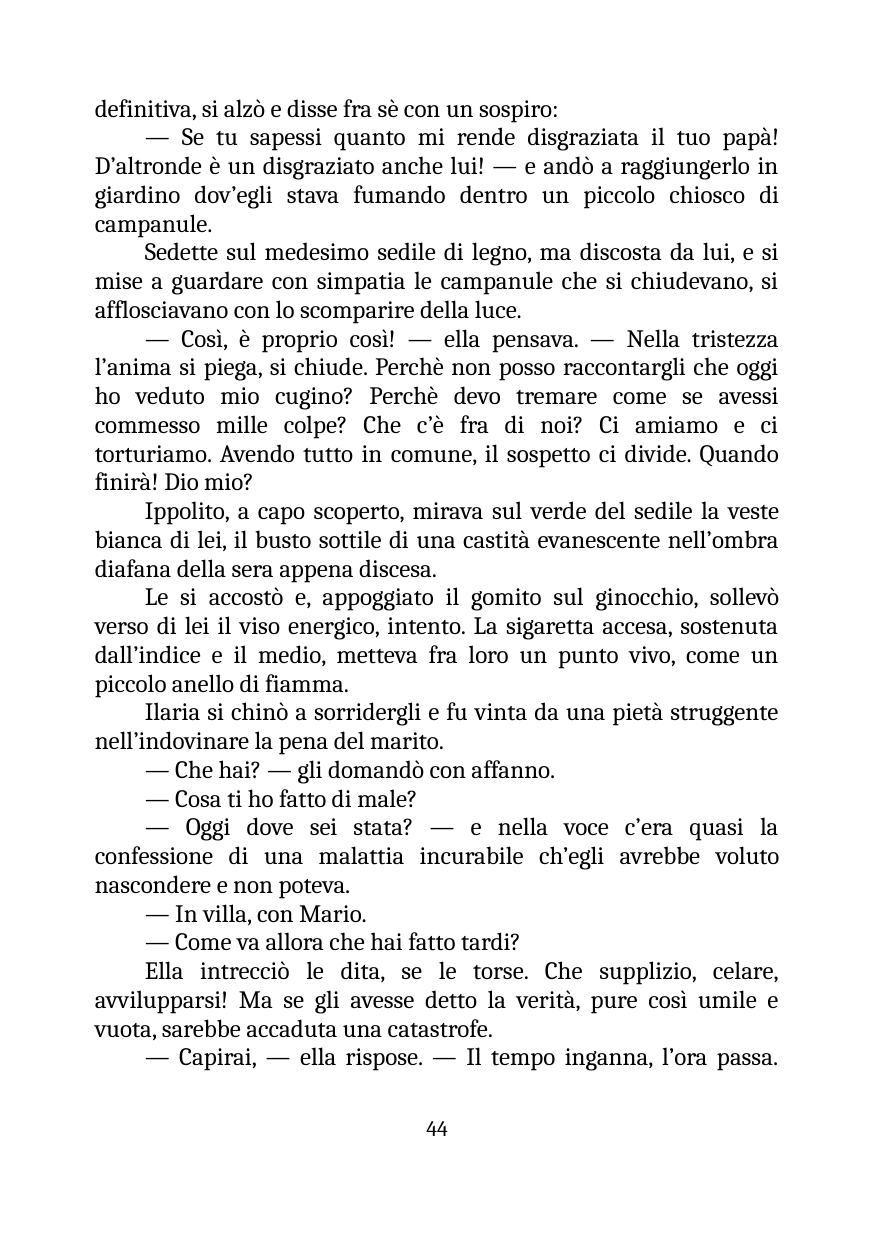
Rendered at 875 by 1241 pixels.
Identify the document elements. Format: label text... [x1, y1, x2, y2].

text — Cosa ti ho fatto di male? [94, 784, 779, 813]
text — In villa, con Mario. [94, 899, 779, 928]
text Ilaria si chinò a sorridergli e fu vinta da una pietà struggente nell’indovinare la pena del marito. [94, 698, 779, 756]
text — Capirai, — ella rispose. — Il tempo inganna, l’ora passa. [94, 1043, 779, 1072]
text Le si accostò e, appoggiato il gomito sul ginocchio, sollevò verso di lei il viso energico, intento. La sigaretta accesa, sostenuta dall’indice e il medio, metteva fra loro un punto vivo, come un piccolo anello di fiamma. [94, 583, 779, 698]
text — Se tu sapessi quanto mi rende disgraziata il tuo papà! D’altronde è un disgraziato anche lui! — e andò a raggiungerlo in giardino dov’egli stava fumando dentro un piccolo chiosco di campanule. [94, 123, 779, 238]
text Ippolito, a capo scoperto, mirava sul verde del sedile la veste bianca di lei, il busto sottile di una castità evanescente nell’ombra diafana della sera appena discesa. [94, 497, 779, 583]
text definitiva, si alzò e disse fra sè con un sospiro: [94, 94, 779, 123]
text — Così, è proprio così! — ella pensava. — Nella tristezza l’anima si piega, si chiude. Perchè non posso raccontargli che oggi ho veduto mio cugino? Perchè devo tremare come se avessi commesso mille colpe? Che c’è fra di noi? Ci amiamo e ci torturiamo. Avendo tutto in comune, il sospetto ci divide. Quando finirà! Dio mio? [94, 324, 779, 497]
text — Che hai? — gli domandò con affanno. [94, 756, 779, 784]
text Sedette sul medesimo sedile di legno, ma discosta da lui, e si mise a guardare con simpatia le campanule che si chiudevano, si afflosciavano con lo scomparire della luce. [94, 238, 779, 324]
text Ella intrecciò le dita, se le torse. Che supplizio, celare, avvilupparsi! Ma se gli avesse detto la verità, pure così umile e vuota, sarebbe accaduta una catastrofe. [94, 957, 779, 1043]
text — Come va allora che hai fatto tardi? [94, 928, 779, 957]
text — Oggi dove sei stata? — e nella voce c’era quasi la confessione di una malattia incurabile ch’egli avrebbe voluto nascondere e non poteva. [94, 813, 779, 899]
